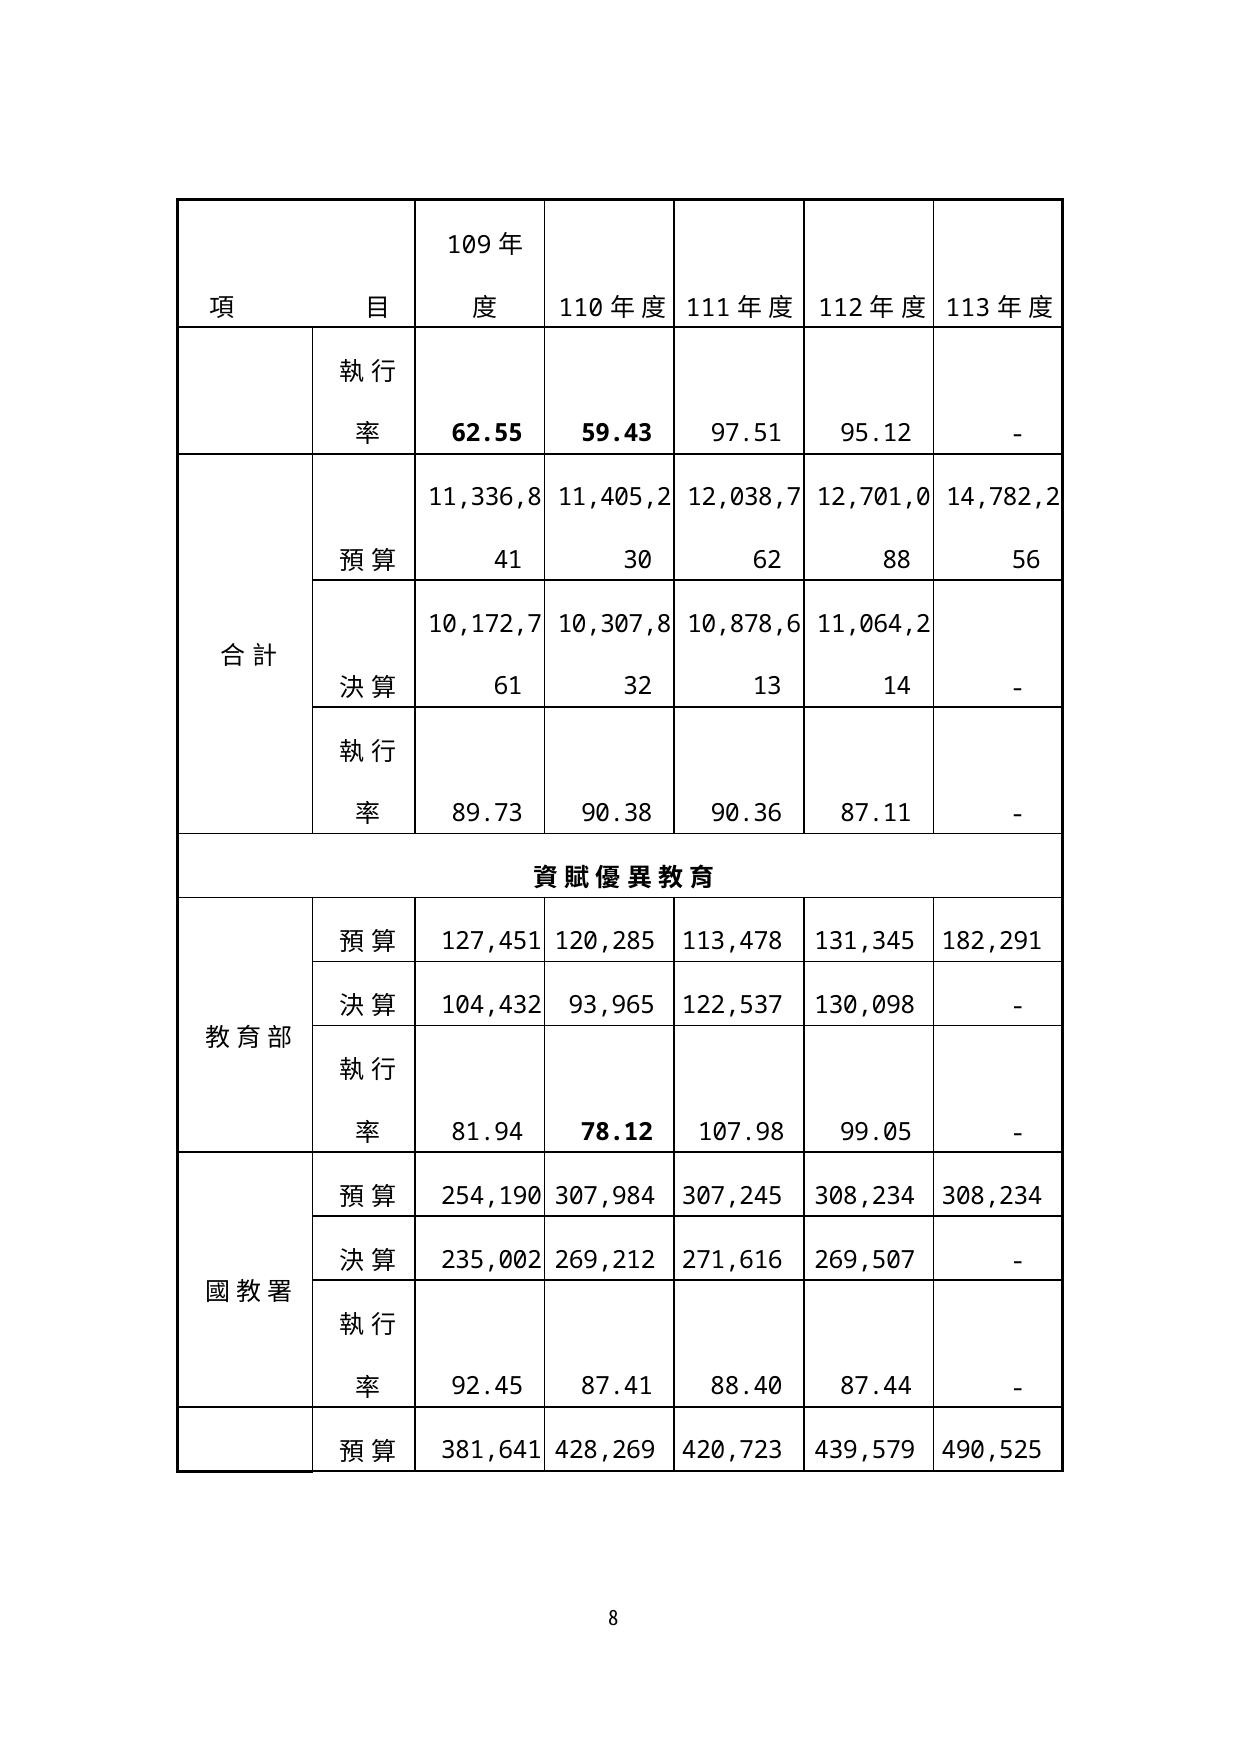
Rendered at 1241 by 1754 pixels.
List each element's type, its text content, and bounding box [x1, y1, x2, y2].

table_cell 307,984 [545, 1153, 673, 1215]
table_cell 教育部 [179, 898, 312, 1151]
table_cell 490,525 [934, 1408, 1061, 1470]
table_cell 執行率 [313, 328, 414, 453]
table_cell 12,038,762 [675, 455, 803, 579]
table_header 112年度 [805, 201, 933, 326]
table_header 111年度 [675, 201, 803, 326]
table_cell 11,336,841 [416, 455, 544, 579]
table_cell 決算 [313, 1217, 414, 1279]
table_cell 88.40 [675, 1281, 803, 1406]
table_cell 439,579 [805, 1408, 933, 1470]
table_cell 87.11 [805, 708, 933, 832]
table_cell 90.36 [675, 708, 803, 832]
table_cell 307,245 [675, 1153, 803, 1215]
table_cell - [934, 1026, 1061, 1151]
table_cell 國教署 [179, 1153, 312, 1406]
table_cell 81.94 [416, 1026, 544, 1151]
table_cell 預算 [313, 898, 414, 961]
table_cell 決算 [313, 581, 414, 706]
table_cell 269,212 [545, 1217, 673, 1279]
table_cell 269,507 [805, 1217, 933, 1279]
table_cell 130,098 [805, 962, 933, 1025]
table_cell 107.98 [675, 1026, 803, 1151]
table_cell 預算 [313, 1408, 414, 1470]
table_cell 235,002 [416, 1217, 544, 1279]
table_cell 合計 [179, 455, 312, 832]
table_cell 11,405,230 [545, 455, 673, 579]
table_cell - [934, 708, 1061, 832]
table_cell 11,064,214 [805, 581, 933, 706]
table_cell 執行率 [313, 708, 414, 832]
table_cell 87.41 [545, 1281, 673, 1406]
table_cell 執行率 [313, 1281, 414, 1406]
table_cell 預算 [313, 1153, 414, 1215]
table_header 110年度 [545, 201, 673, 326]
table_cell 59.43 [545, 328, 673, 453]
table_cell 254,190 [416, 1153, 544, 1215]
table_cell [179, 328, 312, 453]
table_cell 122,537 [675, 962, 803, 1025]
table_cell 預算 [313, 455, 414, 579]
table_cell 420,723 [675, 1408, 803, 1470]
table_cell 12,701,088 [805, 455, 933, 579]
table_cell 127,451 [416, 898, 544, 961]
table_cell 10,878,613 [675, 581, 803, 706]
table_cell [179, 1408, 312, 1470]
table_cell - [934, 328, 1061, 453]
table_cell 10,172,761 [416, 581, 544, 706]
table_header 項 目 [179, 201, 414, 326]
table_cell 執行率 [313, 1026, 414, 1151]
table_cell 308,234 [934, 1153, 1061, 1215]
table_header 109年度 [416, 201, 544, 326]
table_cell 271,616 [675, 1217, 803, 1279]
table_cell 113,478 [675, 898, 803, 961]
table_cell 308,234 [805, 1153, 933, 1215]
table_cell 381,641 [416, 1408, 544, 1470]
table_cell 99.05 [805, 1026, 933, 1151]
table_cell 78.12 [545, 1026, 673, 1151]
table_cell 104,432 [416, 962, 544, 1025]
table_cell - [934, 1217, 1061, 1279]
table_cell 92.45 [416, 1281, 544, 1406]
table_cell 10,307,832 [545, 581, 673, 706]
table_cell 97.51 [675, 328, 803, 453]
table_cell 182,291 [934, 898, 1061, 961]
table_cell 62.55 [416, 328, 544, 453]
table_cell 資賦優異教育 [179, 834, 1061, 897]
table_cell 120,285 [545, 898, 673, 961]
table_cell - [934, 962, 1061, 1025]
table_cell - [934, 581, 1061, 706]
table_cell 95.12 [805, 328, 933, 453]
table_cell 131,345 [805, 898, 933, 961]
table_cell 89.73 [416, 708, 544, 832]
table_header 113年度 [934, 201, 1061, 326]
table_cell 90.38 [545, 708, 673, 832]
table_cell 決算 [313, 962, 414, 1025]
table_cell 87.44 [805, 1281, 933, 1406]
table_cell - [934, 1281, 1061, 1406]
table_cell 93,965 [545, 962, 673, 1025]
table_cell 14,782,256 [934, 455, 1061, 579]
table_cell 428,269 [545, 1408, 673, 1470]
